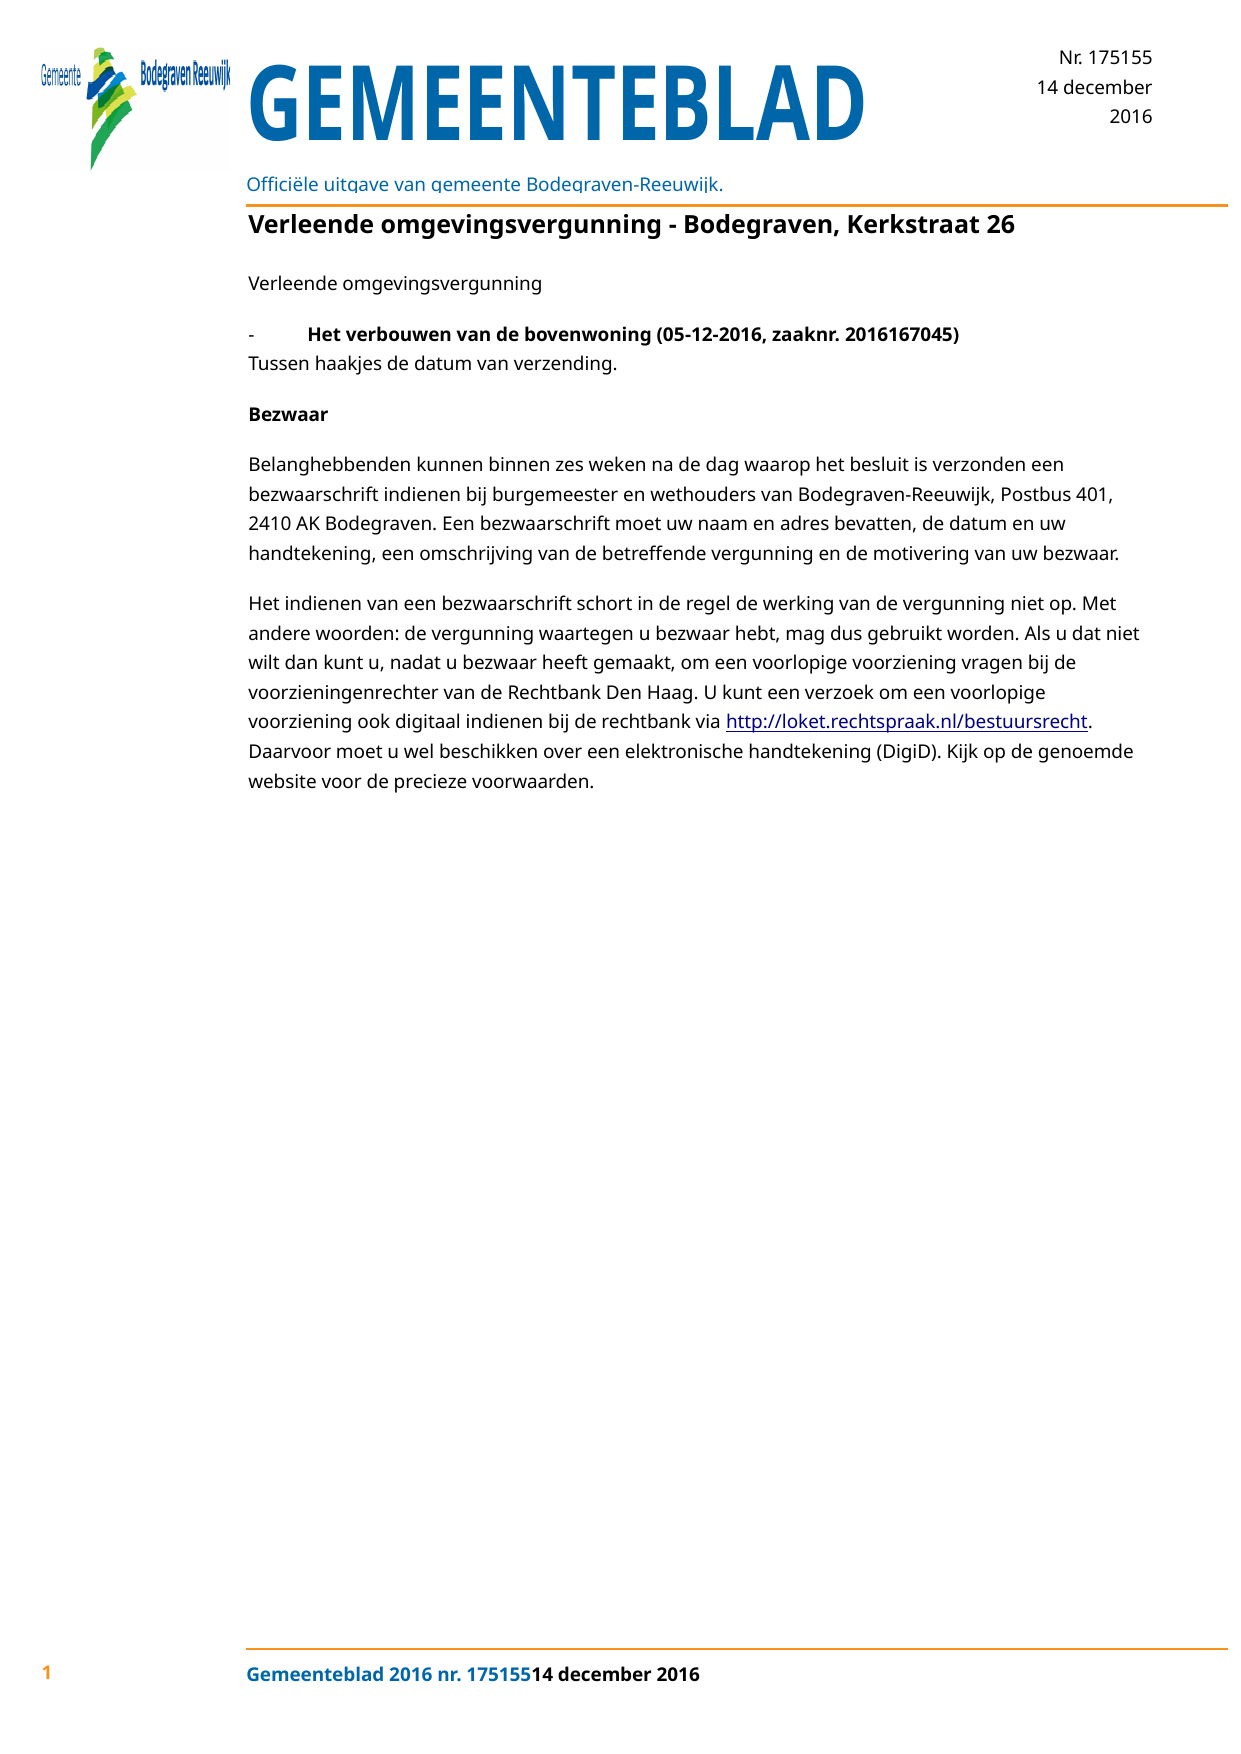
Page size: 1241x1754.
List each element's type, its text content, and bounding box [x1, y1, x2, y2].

text Verleende omgevingsvergunning - Bodegraven, Kerkstraat 26 [248, 207, 1152, 241]
text Het indienen van een bezwaarschrift schort in de regel de werking van de vergunning niet op. Met andere woorden: de vergunning waartegen u bezwaar hebt, mag dus gebruikt worden. Als u dat niet wilt dan kunt u, nadat u bezwaar heeft gemaakt, om een voorlopige voorziening vragen bij de voorzieningenrechter van de Rechtbank Den Haag. U kunt een verzoek om een voorlopige voorziening ook digitaal indienen bij de rechtbank via http://loket.rechtspraak.nl/bestuursrecht. Daarvoor moet u wel beschikken over een elektronische handtekening (DigiD). Kijk op de genoemde website voor de precieze voorwaarden. [248, 590, 1152, 793]
text Verleende omgevingsvergunning [248, 270, 1152, 296]
text Belanghebbenden kunnen binnen zes weken na de dag waarop het besluit is verzonden een bezwaarschrift indienen bij burgemeester en wethouders van Bodegraven-Reeuwijk, Postbus 401, 2410 AK Bodegraven. Een bezwaarschrift moet uw naam en adres bevatten, de datum en uw handtekening, een omschrijving van de betreffende vergunning en de motivering van uw bezwaar. [248, 451, 1152, 566]
picture [41, 47, 231, 172]
text Tussen haakjes de datum van verzending. [248, 350, 1152, 376]
text Bezwaar [248, 401, 1152, 426]
list Het verbouwen van de bovenwoning (05‑12‑2016, zaaknr. 2016167045) [248, 321, 1152, 346]
